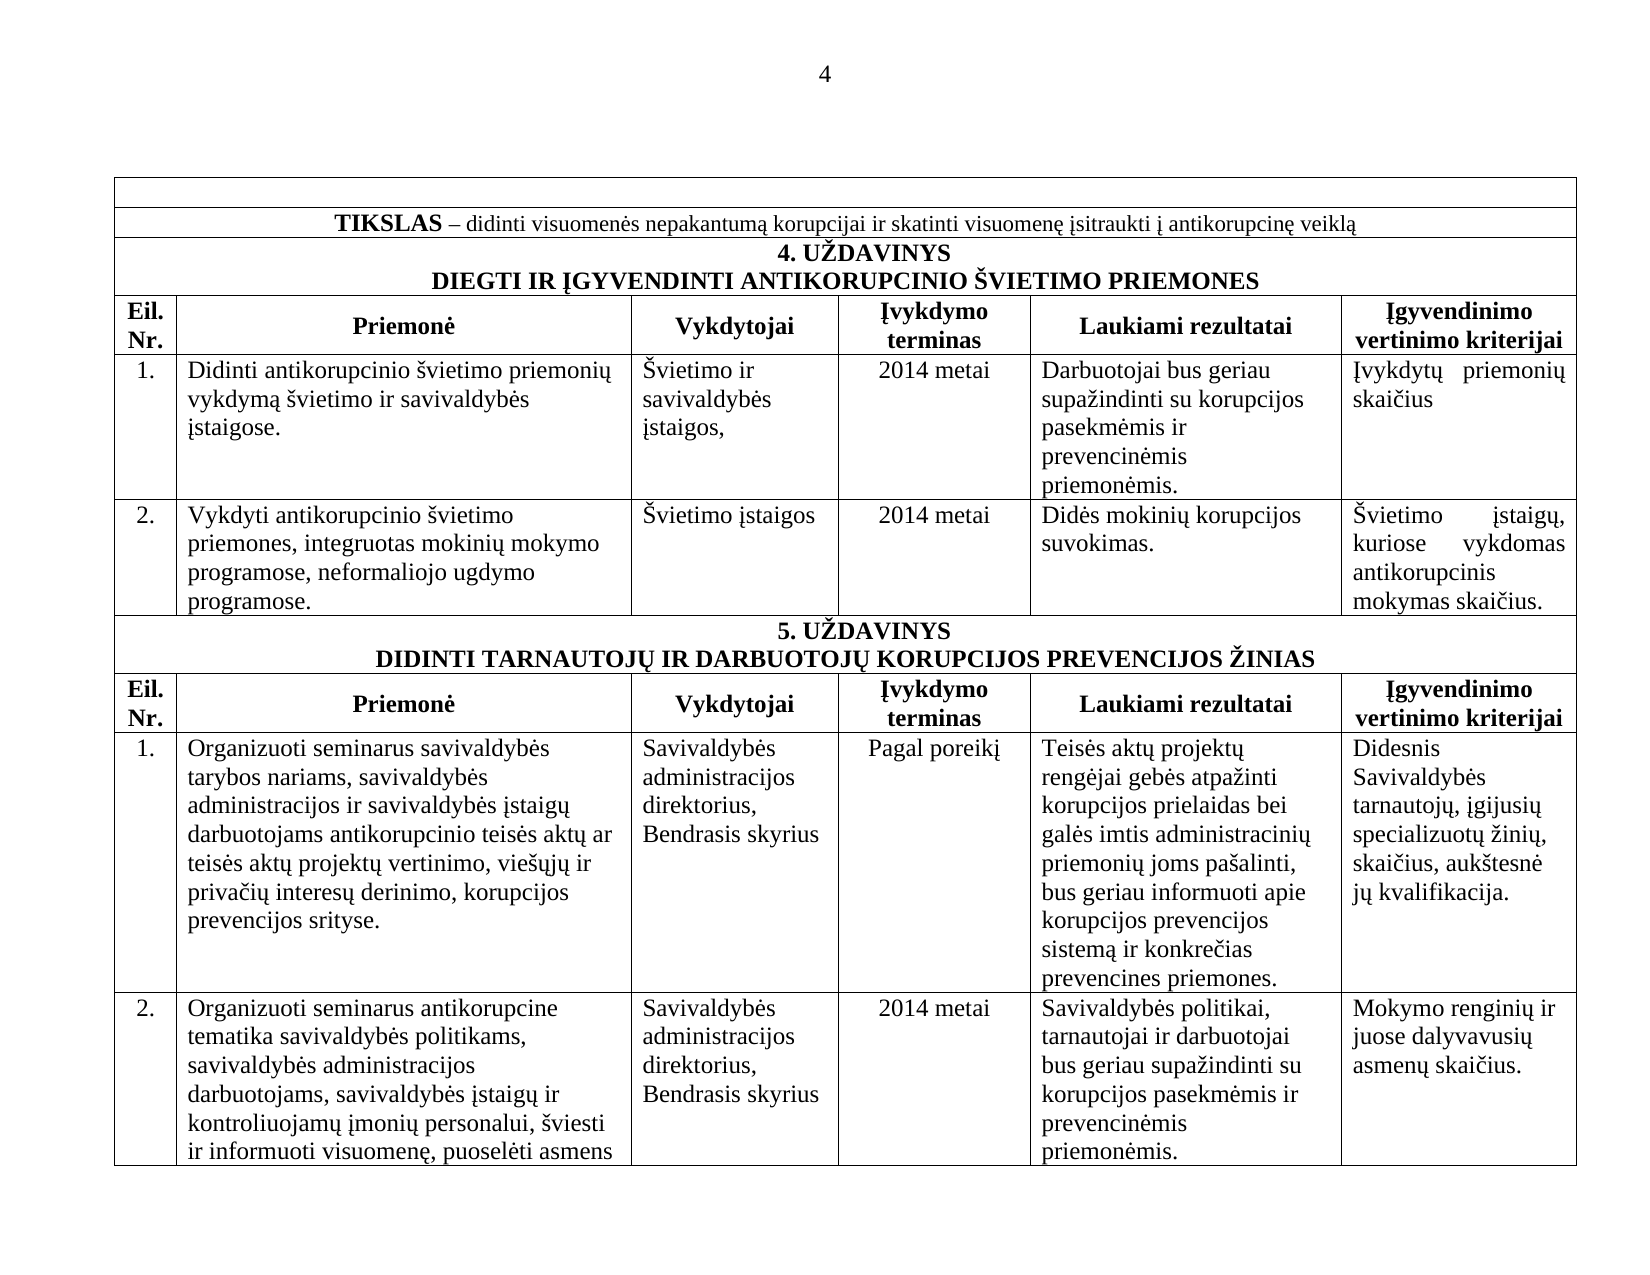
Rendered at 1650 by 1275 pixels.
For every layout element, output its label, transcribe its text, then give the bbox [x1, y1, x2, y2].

table_cell Eil. Nr. [115, 296, 176, 354]
table_cell 2. [115, 993, 176, 1165]
table_cell Vykdytojai [632, 296, 838, 354]
table_cell 2014 metai [839, 993, 1030, 1165]
table_cell Priemonė [177, 296, 631, 354]
table_cell Organizuoti seminarus savivaldybės tarybos nariams, savivaldybės administracijos ir savivaldybės įstaigų darbuotojams antikorupcinio teisės aktų ar teisės aktų projektų vertinimo, viešųjų ir privačių interesų derinimo, korupcijos prevencijos srityse. [177, 733, 631, 992]
table_cell [115, 178, 1576, 207]
table_cell Priemonė [177, 674, 631, 732]
table_cell Savivaldybės administracijos direktorius, Bendrasis skyrius [632, 733, 838, 992]
table_cell 5. UŽDAVINYS DIDINTI TARNAUTOJŲ IR DARBUOTOJŲ KORUPCIJOS PREVENCIJOS ŽINIAS [115, 616, 1576, 673]
table_cell Pagal poreikį [839, 733, 1030, 992]
table_cell Savivaldybės administracijos direktorius, Bendrasis skyrius [632, 993, 838, 1165]
table_cell Įvykdymo terminas [839, 296, 1030, 354]
table_cell Didinti antikorupcinio švietimo priemonių vykdymą švietimo ir savivaldybės įstaigose. [177, 355, 631, 499]
table_cell Teisės aktų projektų rengėjai gebės atpažinti korupcijos prielaidas bei galės imtis administracinių priemonių joms pašalinti, bus geriau informuoti apie korupcijos prevencijos sistemą ir konkrečias prevencines priemones. [1031, 733, 1341, 992]
table_cell Švietimo ir savivaldybės įstaigos, [632, 355, 838, 499]
table_cell Organizuoti seminarus antikorupcine tematika savivaldybės politikams, savivaldybės administracijos darbuotojams, savivaldybės įstaigų ir kontroliuojamų įmonių personalui, šviesti ir informuoti visuomenę, puoselėti asmens [177, 993, 631, 1165]
table_cell 2014 metai [839, 355, 1030, 499]
table_cell Įvykdytų priemonių skaičius [1342, 355, 1576, 499]
table_cell 1. [115, 355, 176, 499]
table_cell 2. [115, 500, 176, 615]
table_cell 4. UŽDAVINYS DIEGTI IR ĮGYVENDINTI ANTIKORUPCINIO ŠVIETIMO PRIEMONES [115, 238, 1576, 295]
table_cell Didės mokinių korupcijos suvokimas. [1031, 500, 1341, 615]
table_cell Darbuotojai bus geriau supažindinti su korupcijos pasekmėmis ir prevencinėmis priemonėmis. [1031, 355, 1341, 499]
table_cell Švietimo įstaigos [632, 500, 838, 615]
table_cell Vykdyti antikorupcinio švietimo priemones, integruotas mokinių mokymo programose, neformaliojo ugdymo programose. [177, 500, 631, 615]
table_cell Mokymo renginių ir juose dalyvavusių asmenų skaičius. [1342, 993, 1576, 1165]
table_cell Savivaldybės politikai, tarnautojai ir darbuotojai bus geriau supažindinti su korupcijos pasekmėmis ir prevencinėmis priemonėmis. [1031, 993, 1341, 1165]
table_cell TIKSLAS – didinti visuomenės nepakantumą korupcijai ir skatinti visuomenę įsitraukti į antikorupcinę veiklą [115, 208, 1576, 237]
table_cell Švietimo įstaigų, kuriose vykdomas antikorupcinis mokymas skaičius. [1342, 500, 1576, 615]
table_cell Laukiami rezultatai [1031, 674, 1341, 732]
table_cell 2014 metai [839, 500, 1030, 615]
table_cell Įgyvendinimo vertinimo kriterijai [1342, 296, 1576, 354]
table_cell Vykdytojai [632, 674, 838, 732]
table_cell Įvykdymo terminas [839, 674, 1030, 732]
table_cell Įgyvendinimo vertinimo kriterijai [1342, 674, 1576, 732]
table_cell Laukiami rezultatai [1031, 296, 1341, 354]
table_cell Didesnis Savivaldybės tarnautojų, įgijusių specializuotų žinių, skaičius, aukštesnė jų kvalifikacija. [1342, 733, 1576, 992]
table_cell 1. [115, 733, 176, 992]
table_cell Eil. Nr. [115, 674, 176, 732]
